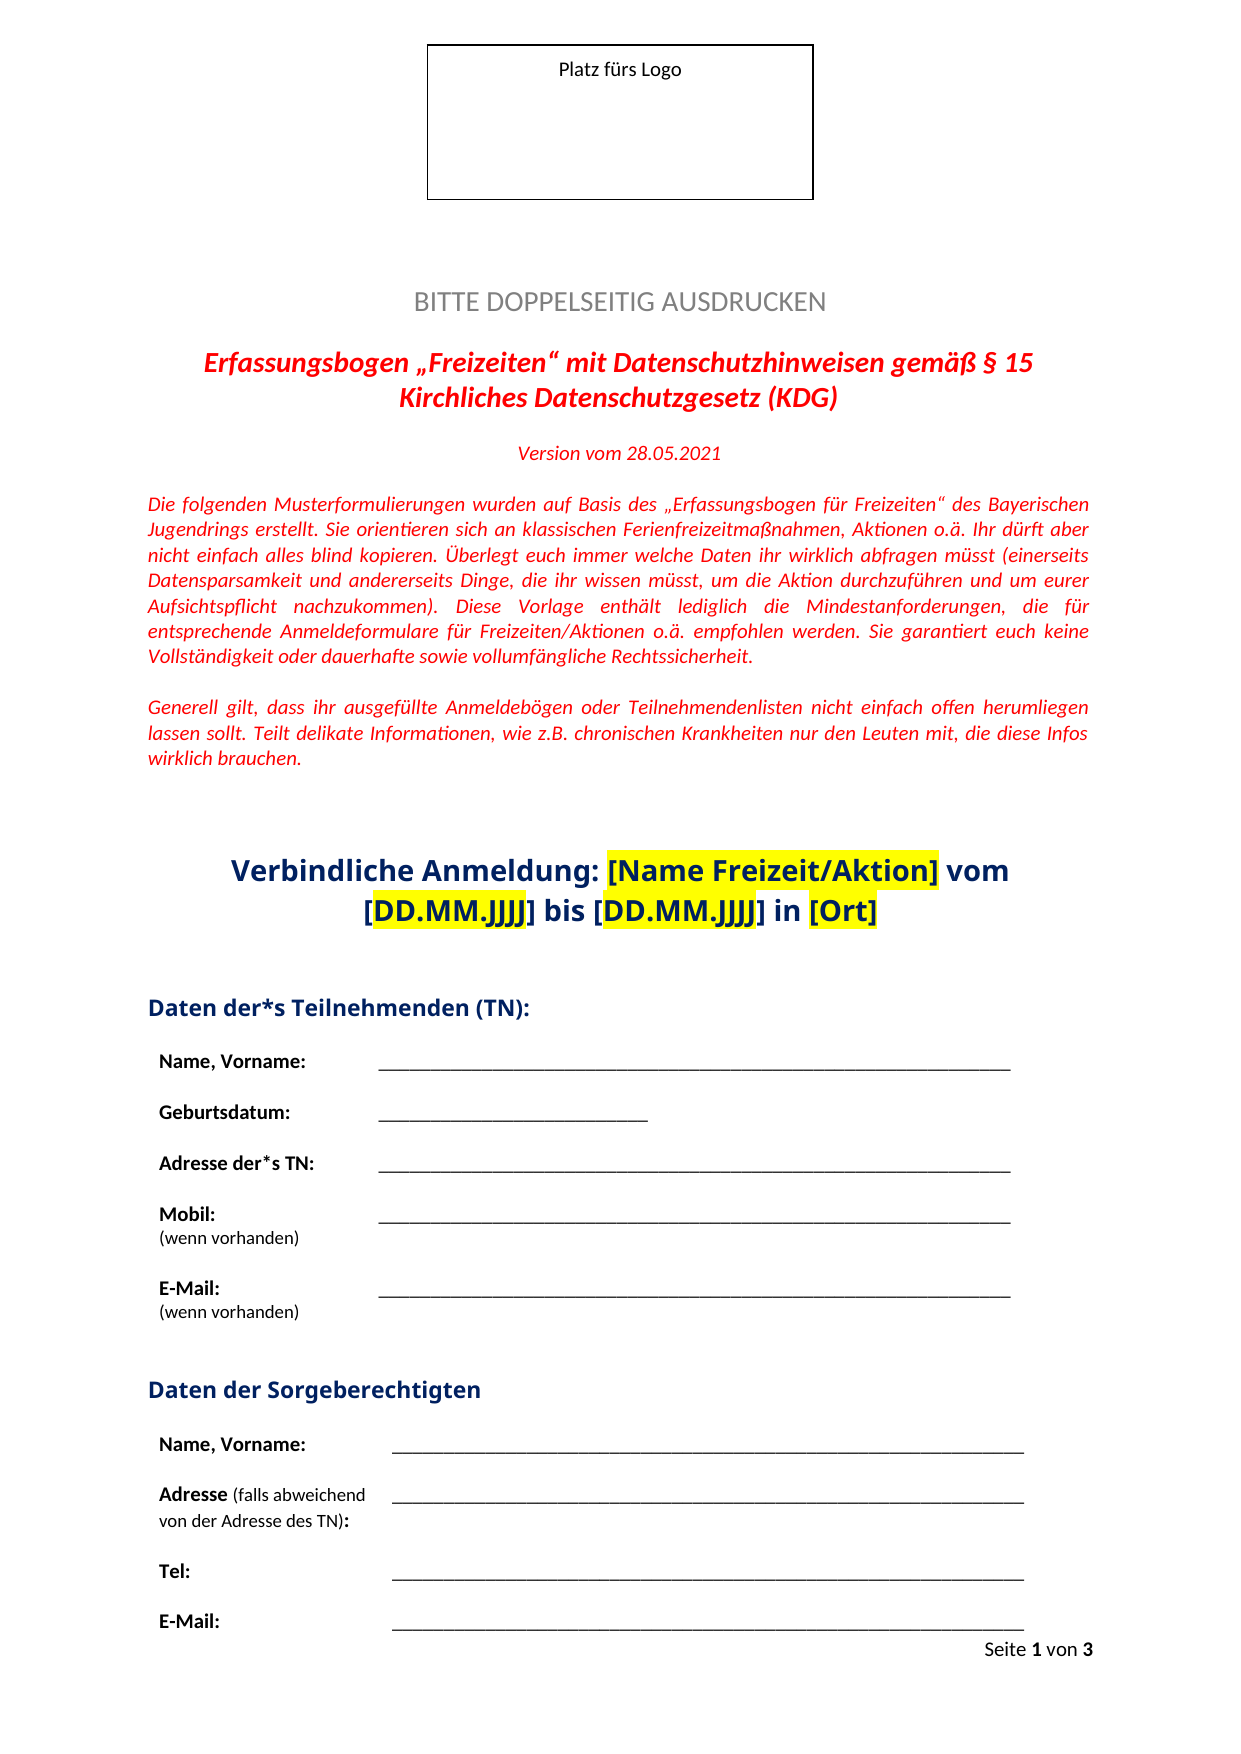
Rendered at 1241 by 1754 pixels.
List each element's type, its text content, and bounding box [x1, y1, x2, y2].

table_cell Adresse (falls abweichend von der Adresse des TN): [148, 1482, 381, 1558]
table_cell E-Mail: [148, 1609, 381, 1634]
text Die folgenden Musterformulierungen wurden auf Basis des „Erfassungsbogen für Freizeiten“ des Bayerischen Jugendrings erstellt. Sie orientieren sich an klassischen Ferienfreizeitmaßnahmen, Aktionen o.ä. Ihr dürft aber nicht einfach alles blind kopieren. Überlegt euch immer welche Daten ihr wirklich abfragen müsst (einerseits Datensparsamkeit und andererseits Dinge, die ihr wissen müsst, um die Aktion durchzuführen und um eurer Aufsichtspflicht nachzukommen). Diese Vorlage enthält lediglich die Mindestanforderungen, die für entsprechende Anmeldeformulare für Freizeiten/Aktionen o.ä. empfohlen werden. Sie garantiert euch keine Vollständigkeit oder dauerhafte sowie vollumfängliche Rechtssicherheit. [148, 491, 1093, 669]
table_cell _____________________________________________________________ [381, 1558, 1048, 1609]
table_header Name, Vorname: [148, 1431, 381, 1482]
table_cell __________________________ [367, 1100, 1034, 1150]
table_header Name, Vorname: [148, 1049, 367, 1099]
table_cell Geburtsdatum: [148, 1100, 367, 1150]
text Daten der Sorgeberechtigten [148, 1374, 1093, 1405]
table_cell _____________________________________________________________ [381, 1609, 1048, 1634]
text Verbindliche Anmeldung: [Name Freizeit/Aktion] vom [DD.MM.JJJJ] bis [DD.MM.JJJJ] in [Ort] [148, 850, 1093, 929]
subtitle BITTE DOPPELSEITIG AUSDRUCKEN [148, 283, 1093, 319]
table_cell E-Mail: (wenn vorhanden) [148, 1275, 367, 1323]
table_cell _____________________________________________________________ [381, 1482, 1048, 1558]
table_cell Tel: [148, 1558, 381, 1609]
table_header ­­­­­­­­­­­­­­­­­­_____________________________________________________________ [367, 1049, 1034, 1099]
text Platz fürs Logo [443, 53, 797, 82]
text Generell gilt, dass ihr ausgefüllte Anmeldebögen oder Teilnehmendenlisten nicht einfach offen herumliegen lassen sollt. Teilt delikate Informationen, wie z.B. chronischen Krankheiten nur den Leuten mit, die diese Infos wirklich brauchen. [148, 694, 1093, 771]
table_cell _____________________________________________________________ [367, 1201, 1034, 1275]
table_cell Adresse der*s TN: [148, 1150, 367, 1201]
table_cell _____________________________________________________________ [367, 1275, 1034, 1323]
table_header ­­­­­­­­­­­­­­­­­­_____________________________________________________________ [381, 1431, 1048, 1482]
table_cell Mobil: (wenn vorhanden) [148, 1201, 367, 1275]
table_cell _____________________________________________________________ [367, 1150, 1034, 1201]
text Daten der*s Teilnehmenden (TN): [148, 992, 1093, 1023]
subtitle Erfassungsbogen „Freizeiten“ mit Datenschutzhinweisen gemäß § 15 Kirchliches Datenschutzgesetz (KDG) [148, 344, 1093, 415]
text Version vom 28.05.2021 [148, 440, 1093, 466]
